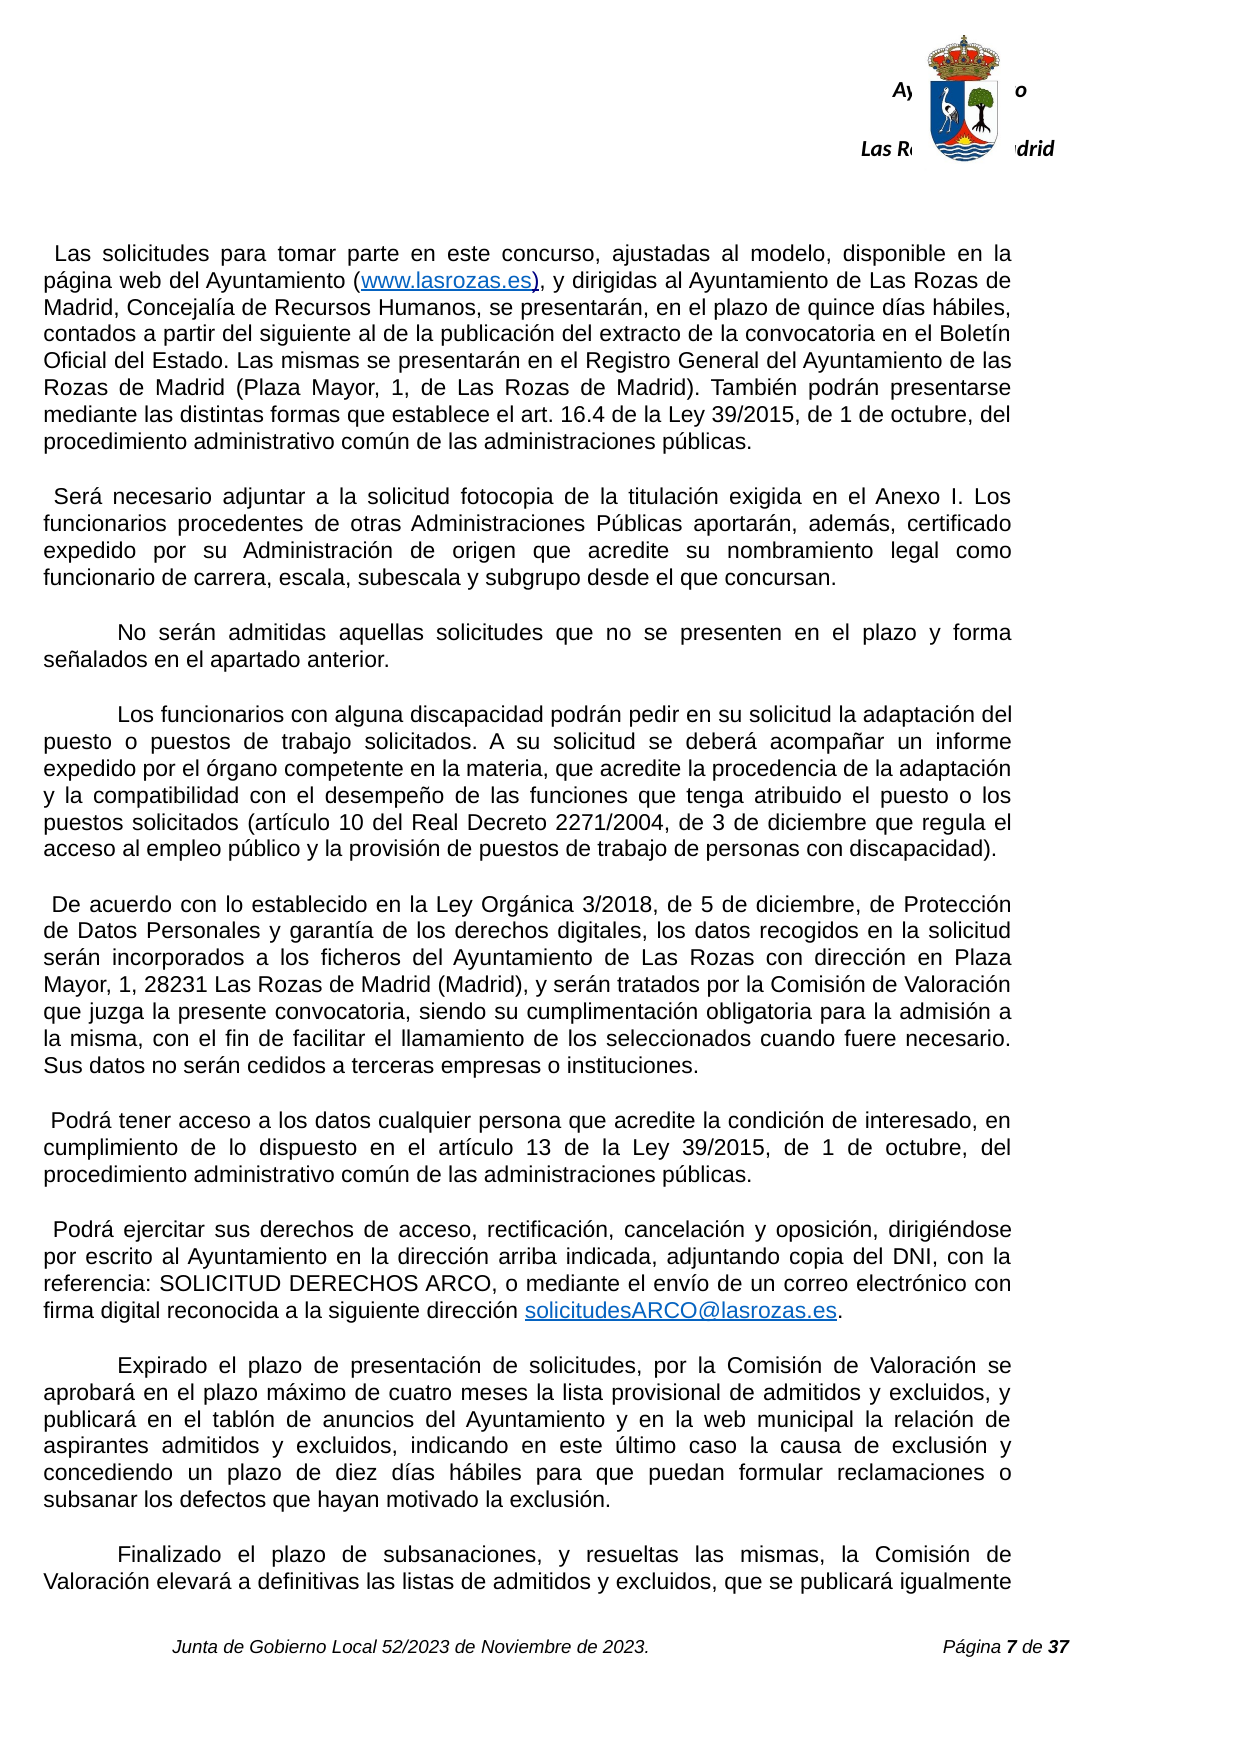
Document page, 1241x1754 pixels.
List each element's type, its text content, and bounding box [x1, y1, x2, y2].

text Expirado el plazo de presentación de solicitudes, por la Comisión de Valoración se aprobará en el plazo máximo de cuatro meses la lista provisional de admitidos y excluidos, y publicará en el tablón de anuncios del Ayuntamiento y en la web municipal la relación de aspirantes admitidos y excluidos, indicando en este último caso la causa de exclusión y concediendo un plazo de diez días hábiles para que puedan formular reclamaciones o subsanar los defectos que hayan motivado la exclusión. [43, 1352, 1012, 1513]
text Será necesario adjuntar a la solicitud fotocopia de la titulación exigida en el Anexo I. Los funcionarios procedentes de otras Administraciones Públicas aportarán, además, certificado expedido por su Administración de origen que acredite su nombramiento legal como funcionario de carrera, escala, subescala y subgrupo desde el que concursan. [43, 483, 1012, 590]
text Podrá tener acceso a los datos cualquier persona que acredite la condición de interesado, en cumplimiento de lo dispuesto en el artículo 13 de la Ley 39/2015, de 1 de octubre, del procedimiento administrativo común de las administraciones públicas. [43, 1107, 1012, 1187]
text Podrá ejercitar sus derechos de acceso, rectificación, cancelación y oposición, dirigiéndose por escrito al Ayuntamiento en la dirección arriba indicada, adjuntando copia del DNI, con la referencia: SOLICITUD DERECHOS ARCO, o mediante el envío de un correo electrónico con firma digital reconocida a la siguiente dirección solicitudesARCO@lasrozas.es. [43, 1216, 1012, 1323]
text Finalizado el plazo de subsanaciones, y resueltas las mismas, la Comisión de Valoración elevará a definitivas las listas de admitidos y excluidos, que se publicará igualmente [43, 1541, 1012, 1595]
text Las solicitudes para tomar parte en este concurso, ajustadas al modelo, disponible en la página web del Ayuntamiento (www.lasrozas.es), y dirigidas al Ayuntamiento de Las Rozas de Madrid, Concejalía de Recursos Humanos, se presentarán, en el plazo de quince días hábiles, contados a partir del siguiente al de la publicación del extracto de la convocatoria en el Boletín Oficial del Estado. Las mismas se presentarán en el Registro General del Ayuntamiento de las Rozas de Madrid (Plaza Mayor, 1, de Las Rozas de Madrid). También podrán presentarse mediante las distintas formas que establece el art. 16.4 de la Ley 39/2015, de 1 de octubre, del procedimiento administrativo común de las administraciones públicas. [43, 240, 1012, 454]
text De acuerdo con lo establecido en la Ley Orgánica 3/2018, de 5 de diciembre, de Protección de Datos Personales y garantía de los derechos digitales, los datos recogidos en la solicitud serán incorporados a los ficheros del Ayuntamiento de Las Rozas con dirección en Plaza Mayor, 1, 28231 Las Rozas de Madrid (Madrid), y serán tratados por la Comisión de Valoración que juzga la presente convocatoria, siendo su cumplimentación obligatoria para la admisión a la misma, con el fin de facilitar el llamamiento de los seleccionados cuando fuere necesario. Sus datos no serán cedidos a terceras empresas o instituciones. [43, 891, 1012, 1078]
text No serán admitidas aquellas solicitudes que no se presenten en el plazo y forma señalados en el apartado anterior. [43, 619, 1012, 672]
text Los funcionarios con alguna discapacidad podrán pedir en su solicitud la adaptación del puesto o puestos de trabajo solicitados. A su solicitud se deberá acompañar un informe expedido por el órgano competente en la materia, que acredite la procedencia de la adaptación y la compatibilidad con el desempeño de las funciones que tenga atribuido el puesto o los puestos solicitados (artículo 10 del Real Decreto 2271/2004, de 3 de diciembre que regula el acceso al empleo público y la provisión de puestos de trabajo de personas con discapacidad). [43, 701, 1012, 862]
